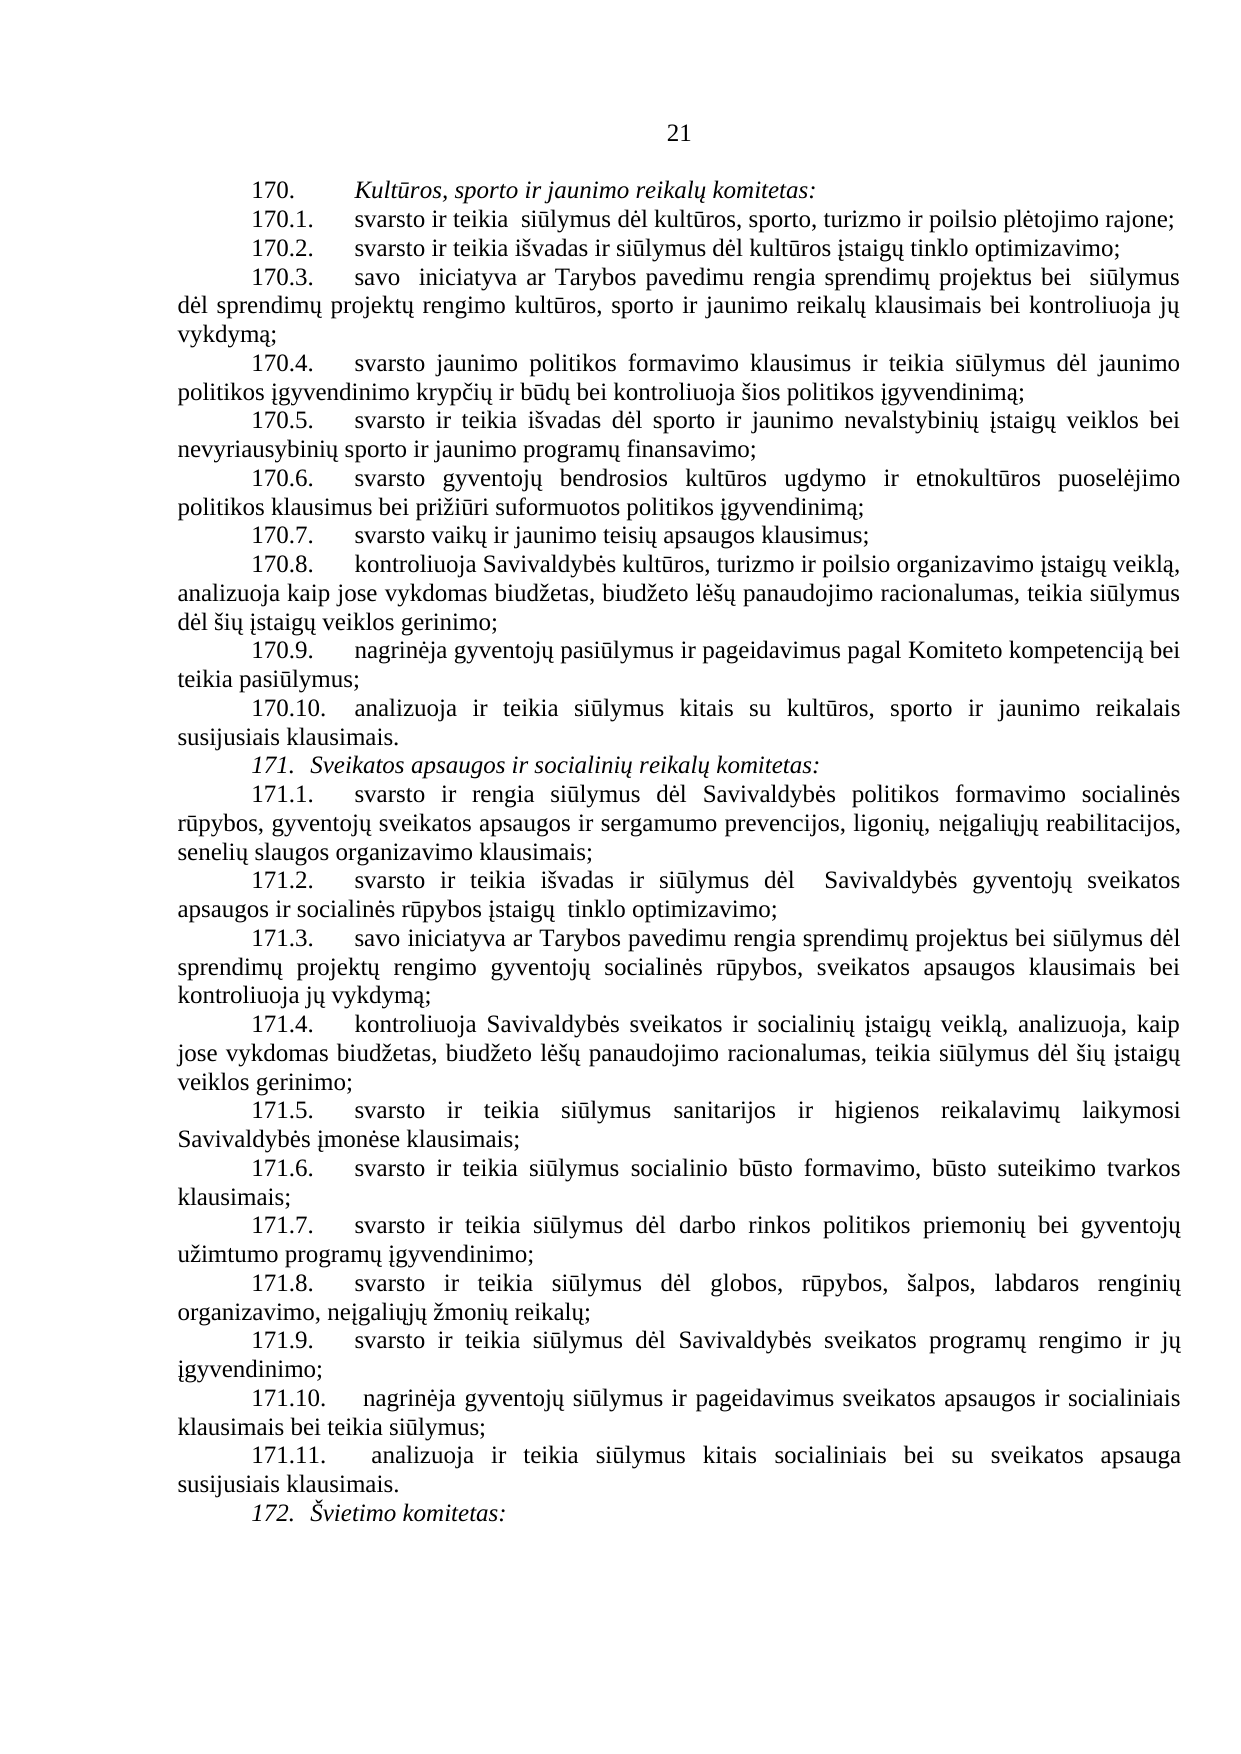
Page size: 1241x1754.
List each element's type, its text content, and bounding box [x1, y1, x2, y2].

text 171.4. kontroliuoja Savivaldybės sveikatos ir socialinių įstaigų veiklą, analizuoja, kaip jose vykdomas biudžetas, biudžeto lėšų panaudojimo racionalumas, teikia siūlymus dėl šių įstaigų veiklos gerinimo; [177, 1009, 1181, 1096]
text 171. Sveikatos apsaugos ir socialinių reikalų komitetas: [251, 751, 1181, 779]
text 171.5. svarsto ir teikia siūlymus sanitarijos ir higienos reikalavimų laikymosi Savivaldybės įmonėse klausimais; [177, 1096, 1181, 1153]
text 170.10. analizuoja ir teikia siūlymus kitais su kultūros, sporto ir jaunimo reikalais susijusiais klausimais. [177, 693, 1181, 751]
text 170.5. svarsto ir teikia išvadas dėl sporto ir jaunimo nevalstybinių įstaigų veiklos bei nevyriausybinių sporto ir jaunimo programų finansavimo; [177, 406, 1181, 463]
text 171.9. svarsto ir teikia siūlymus dėl Savivaldybės sveikatos programų rengimo ir jų įgyvendinimo; [177, 1326, 1181, 1383]
text 170.7. svarsto vaikų ir jaunimo teisių apsaugos klausimus; [251, 521, 1181, 549]
text 171.10. nagrinėja gyventojų siūlymus ir pageidavimus sveikatos apsaugos ir socialiniais klausimais bei teikia siūlymus; [177, 1383, 1181, 1441]
text 170. Kultūros, sporto ir jaunimo reikalų komitetas: [251, 176, 1181, 204]
text 171.6. svarsto ir teikia siūlymus socialinio būsto formavimo, būsto suteikimo tvarkos klausimais; [177, 1153, 1181, 1211]
text 171.11. analizuoja ir teikia siūlymus kitais socialiniais bei su sveikatos apsauga susijusiais klausimais. [177, 1441, 1181, 1498]
text 170.4. svarsto jaunimo politikos formavimo klausimus ir teikia siūlymus dėl jaunimo politikos įgyvendinimo krypčių ir būdų bei kontroliuoja šios politikos įgyvendinimą; [177, 348, 1181, 406]
text 172. Švietimo komitetas: [251, 1498, 1181, 1527]
text 170.2. svarsto ir teikia išvadas ir siūlymus dėl kultūros įstaigų tinklo optimizavimo; [177, 233, 1181, 262]
text 170.1. svarsto ir teikia siūlymus dėl kultūros, sporto, turizmo ir poilsio plėtojimo rajone; [177, 204, 1181, 233]
text 171.2. svarsto ir teikia išvadas ir siūlymus dėl Savivaldybės gyventojų sveikatos apsaugos ir socialinės rūpybos įstaigų tinklo optimizavimo; [177, 866, 1181, 923]
text 171.8. svarsto ir teikia siūlymus dėl globos, rūpybos, šalpos, labdaros renginių organizavimo, neįgaliųjų žmonių reikalų; [177, 1268, 1181, 1326]
text 171.3. savo iniciatyva ar Tarybos pavedimu rengia sprendimų projektus bei siūlymus dėl sprendimų projektų rengimo gyventojų socialinės rūpybos, sveikatos apsaugos klausimais bei kontroliuoja jų vykdymą; [177, 923, 1181, 1009]
text 170.8. kontroliuoja Savivaldybės kultūros, turizmo ir poilsio organizavimo įstaigų veiklą, analizuoja kaip jose vykdomas biudžetas, biudžeto lėšų panaudojimo racionalumas, teikia siūlymus dėl šių įstaigų veiklos gerinimo; [177, 549, 1181, 636]
text 171.7. svarsto ir teikia siūlymus dėl darbo rinkos politikos priemonių bei gyventojų užimtumo programų įgyvendinimo; [177, 1211, 1181, 1268]
text 171.1. svarsto ir rengia siūlymus dėl Savivaldybės politikos formavimo socialinės rūpybos, gyventojų sveikatos apsaugos ir sergamumo prevencijos, ligonių, neįgaliųjų reabilitacijos, senelių slaugos organizavimo klausimais; [177, 779, 1181, 866]
text 170.6. svarsto gyventojų bendrosios kultūros ugdymo ir etnokultūros puoselėjimo politikos klausimus bei prižiūri suformuotos politikos įgyvendinimą; [177, 463, 1181, 521]
text 170.9. nagrinėja gyventojų pasiūlymus ir pageidavimus pagal Komiteto kompetenciją bei teikia pasiūlymus; [177, 636, 1181, 693]
text 170.3. savo iniciatyva ar Tarybos pavedimu rengia sprendimų projektus bei siūlymus dėl sprendimų projektų rengimo kultūros, sporto ir jaunimo reikalų klausimais bei kontroliuoja jų vykdymą; [177, 262, 1181, 348]
